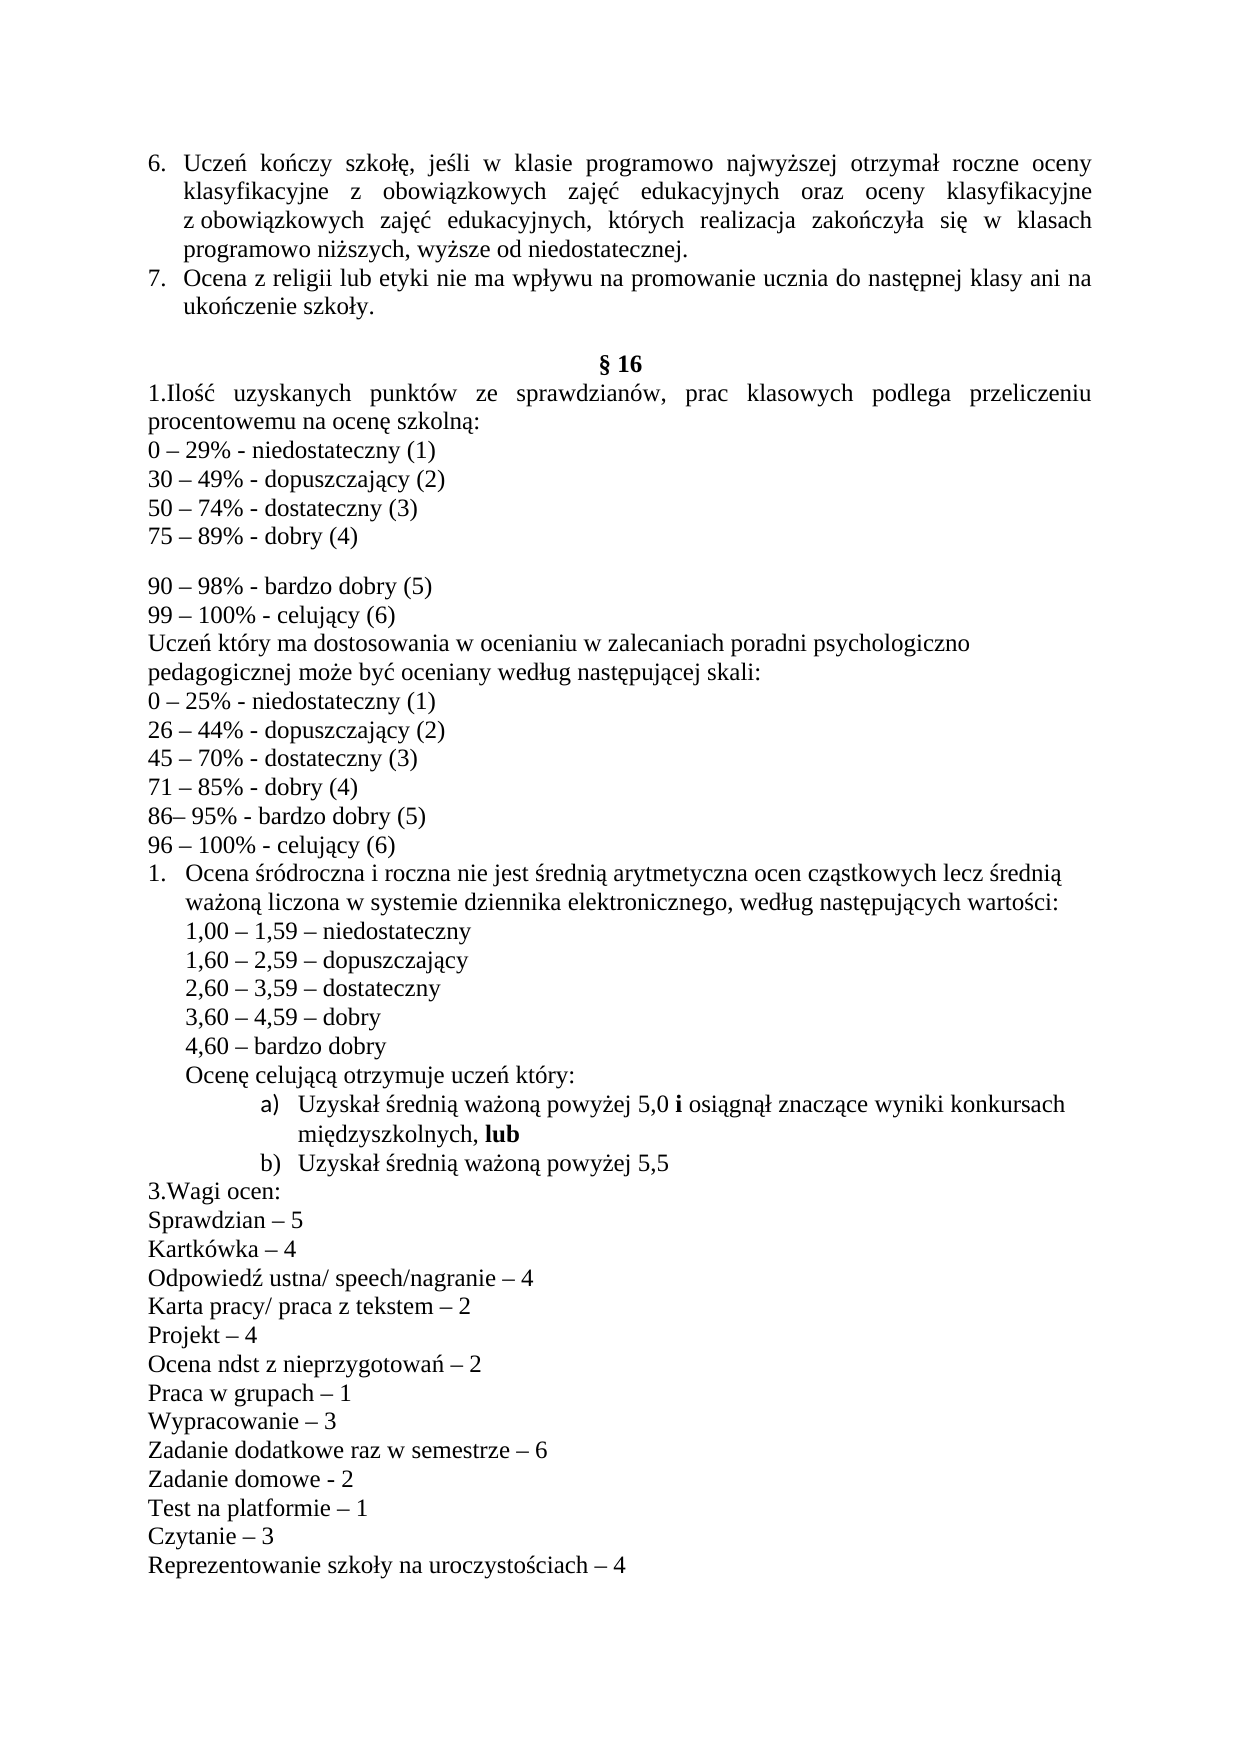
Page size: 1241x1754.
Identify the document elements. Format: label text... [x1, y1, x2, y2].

text 26 – 44% - dopuszczający (2) [148, 715, 1093, 743]
text Karta pracy/ praca z tekstem – 2 [148, 1291, 1093, 1320]
text Ocena ndst z nieprzygotowań – 2 [148, 1349, 1093, 1378]
list Ocena z religii lub etyki nie ma wpływu na promowanie ucznia do następnej klasy ani na ukończenie szkoły. [148, 263, 1093, 320]
text Wypracowanie – 3 [148, 1406, 1093, 1435]
text 0 – 29% - niedostateczny (1) [148, 435, 1093, 464]
text 96 – 100% - celujący (6) [148, 830, 1093, 858]
text 99 – 100% - celujący (6) [148, 600, 1093, 628]
list 3,60 – 4,59 – dobry [185, 1002, 1093, 1031]
list 1,00 – 1,59 – niedostateczny [185, 916, 1093, 945]
text Odpowiedź ustna/ speech/nagranie – 4 [148, 1263, 1093, 1291]
list 4,60 – bardzo dobry [185, 1031, 1093, 1060]
text Zadanie dodatkowe raz w semestrze – 6 [148, 1435, 1093, 1464]
text Test na platformie – 1 [148, 1493, 1093, 1521]
list Uzyskał średnią ważoną powyżej 5,0 i osiągnął znaczące wyniki konkursach międzyszkolnych, lub [260, 1088, 1093, 1148]
text 1.Ilość uzyskanych punktów ze sprawdzianów, prac klasowych podlega przeliczeniu procentowemu na ocenę szkolną: [148, 378, 1093, 435]
list Ocenę celującą otrzymuje uczeń który: [185, 1060, 1093, 1088]
text 0 – 25% - niedostateczny (1) [148, 686, 1093, 715]
text 90 – 98% - bardzo dobry (5) [148, 571, 1093, 600]
text Czytanie – 3 [148, 1521, 1093, 1550]
text Zadanie domowe - 2 [148, 1464, 1093, 1493]
text Praca w grupach – 1 [148, 1378, 1093, 1406]
text 75 – 89% - dobry (4) [148, 521, 1093, 550]
text 3.Wagi ocen: [148, 1176, 1093, 1205]
list Uczeń kończy szkołę, jeśli w klasie programowo najwyższej otrzymał roczne oceny klasyfikacyjne z obowiązkowych zajęć edukacyjnych oraz oceny klasyfikacyjne z obowiązkowych zajęć edukacyjnych, których realizacja zakończyła się w klasach programowo niższych, wyższe od niedostatecznej. [148, 148, 1093, 263]
text 30 – 49% - dopuszczający (2) [148, 464, 1093, 493]
text 45 – 70% - dostateczny (3) [148, 743, 1093, 772]
list 1,60 – 2,59 – dopuszczający [185, 945, 1093, 973]
text 86– 95% - bardzo dobry (5) [148, 801, 1093, 830]
text Projekt – 4 [148, 1320, 1093, 1349]
list 2,60 – 3,59 – dostateczny [185, 973, 1093, 1002]
list Uzyskał średnią ważoną powyżej 5,5 [260, 1148, 1093, 1176]
text Reprezentowanie szkoły na uroczystościach – 4 [148, 1550, 1093, 1579]
text § 16 [148, 349, 1093, 378]
text Uczeń który ma dostosowania w ocenianiu w zalecaniach poradni psychologiczno pedagogicznej może być oceniany według następującej skali: [148, 628, 1093, 686]
text 71 – 85% - dobry (4) [148, 772, 1093, 801]
text 50 – 74% - dostateczny (3) [148, 493, 1093, 521]
list Ocena śródroczna i roczna nie jest średnią arytmetyczna ocen cząstkowych lecz średnią ważoną liczona w systemie dziennika elektronicznego, według następujących wartości: [148, 858, 1093, 916]
text Sprawdzian – 5 [148, 1205, 1093, 1234]
text Kartkówka – 4 [148, 1234, 1093, 1263]
